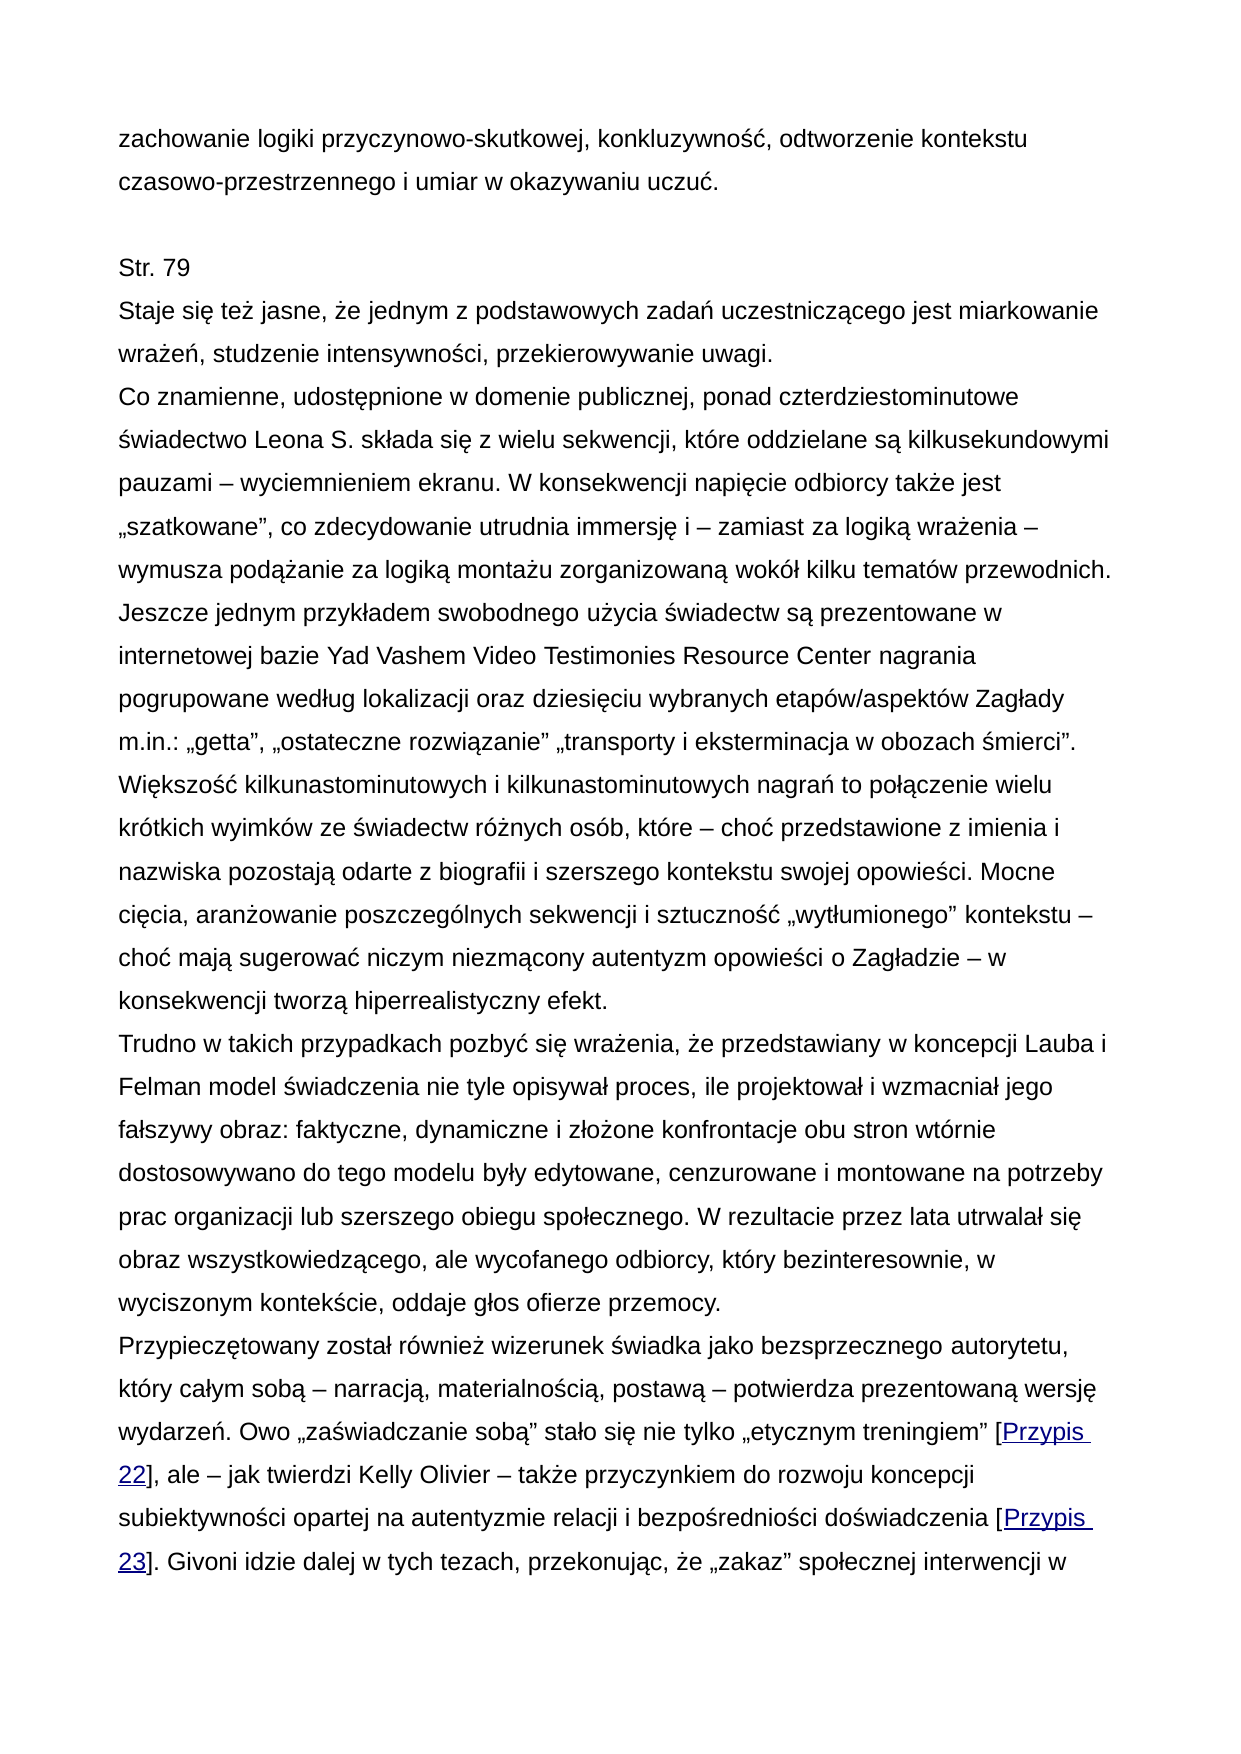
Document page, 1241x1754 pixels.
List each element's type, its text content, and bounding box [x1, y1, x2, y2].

text Przypieczętowany został również wizerunek świadka jako bezsprzecznego autorytetu, który całym sobą – narracją, materialnością, postawą – potwierdza prezentowaną wersję wydarzeń. Owo „zaświadczanie sobą” stało się nie tylko „etycznym treningiem” [Przypis 22], ale – jak twierdzi Kelly Olivier – także przyczynkiem do rozwoju koncepcji subiektywności opartej na autentyzmie relacji i bezpośredniości doświadczenia [Przypis 23]. Givoni idzie dalej w tych tezach, przekonując, że „zakaz” społecznej interwencji w [118, 1331, 1122, 1575]
text zachowanie logiki przyczynowo-skutkowej, konkluzywność, odtworzenie kontekstu czasowo-przestrzennego i umiar w okazywaniu uczuć. [118, 124, 1122, 196]
text Trudno w takich przypadkach pozbyć się wrażenia, że przedstawiany w koncepcji Lauba i Felman model świadczenia nie tyle opisywał proces, ile projektował i wzmacniał jego fałszywy obraz: faktyczne, dynamiczne i złożone konfrontacje obu stron wtórnie dostosowywano do tego modelu były edytowane, cenzurowane i montowane na potrzeby prac organizacji lub szerszego obiegu społecznego. W rezultacie przez lata utrwalał się obraz wszystkowiedzącego, ale wycofanego odbiorcy, który bezinteresownie, w wyciszonym kontekście, oddaje głos ofierze przemocy. [118, 1029, 1122, 1317]
text Str. 79 [118, 253, 1122, 282]
text Co znamienne, udostępnione w domenie publicznej, ponad czterdziestominutowe świadectwo Leona S. składa się z wielu sekwencji, które oddzielane są kilkusekundowymi pauzami – wyciemnieniem ekranu. W konsekwencji napięcie odbiorcy także jest „szatkowane”, co zdecydowanie utrudnia immersję i – zamiast za logiką wrażenia – wymusza podążanie za logiką montażu zorganizowaną wokół kilku tematów przewodnich. Jeszcze jednym przykładem swobodnego użycia świadectw są prezentowane w internetowej bazie Yad Vashem Video Testimonies Resource Center nagrania pogrupowane według lokalizacji oraz dziesięciu wybranych etapów/aspektów Zagłady m.in.: „getta”, „ostateczne rozwiązanie” „transporty i eksterminacja w obozach śmierci”. Większość kilkunastominutowych i kilkunastominutowych nagrań to połączenie wielu krótkich wyimków ze świadectw różnych osób, które – choć przedstawione z imienia i nazwiska pozostają odarte z biografii i szerszego kontekstu swojej opowieści. Mocne cięcia, aranżowanie poszczególnych sekwencji i sztuczność „wytłumionego” kontekstu – choć mają sugerować niczym niezmącony autentyzm opowieści o Zagładzie – w konsekwencji tworzą hiperrealistyczny efekt. [118, 382, 1122, 1015]
text Staje się też jasne, że jednym z podstawowych zadań uczestniczącego jest miarkowanie wrażeń, studzenie intensywności, przekierowywanie uwagi. [118, 296, 1122, 368]
